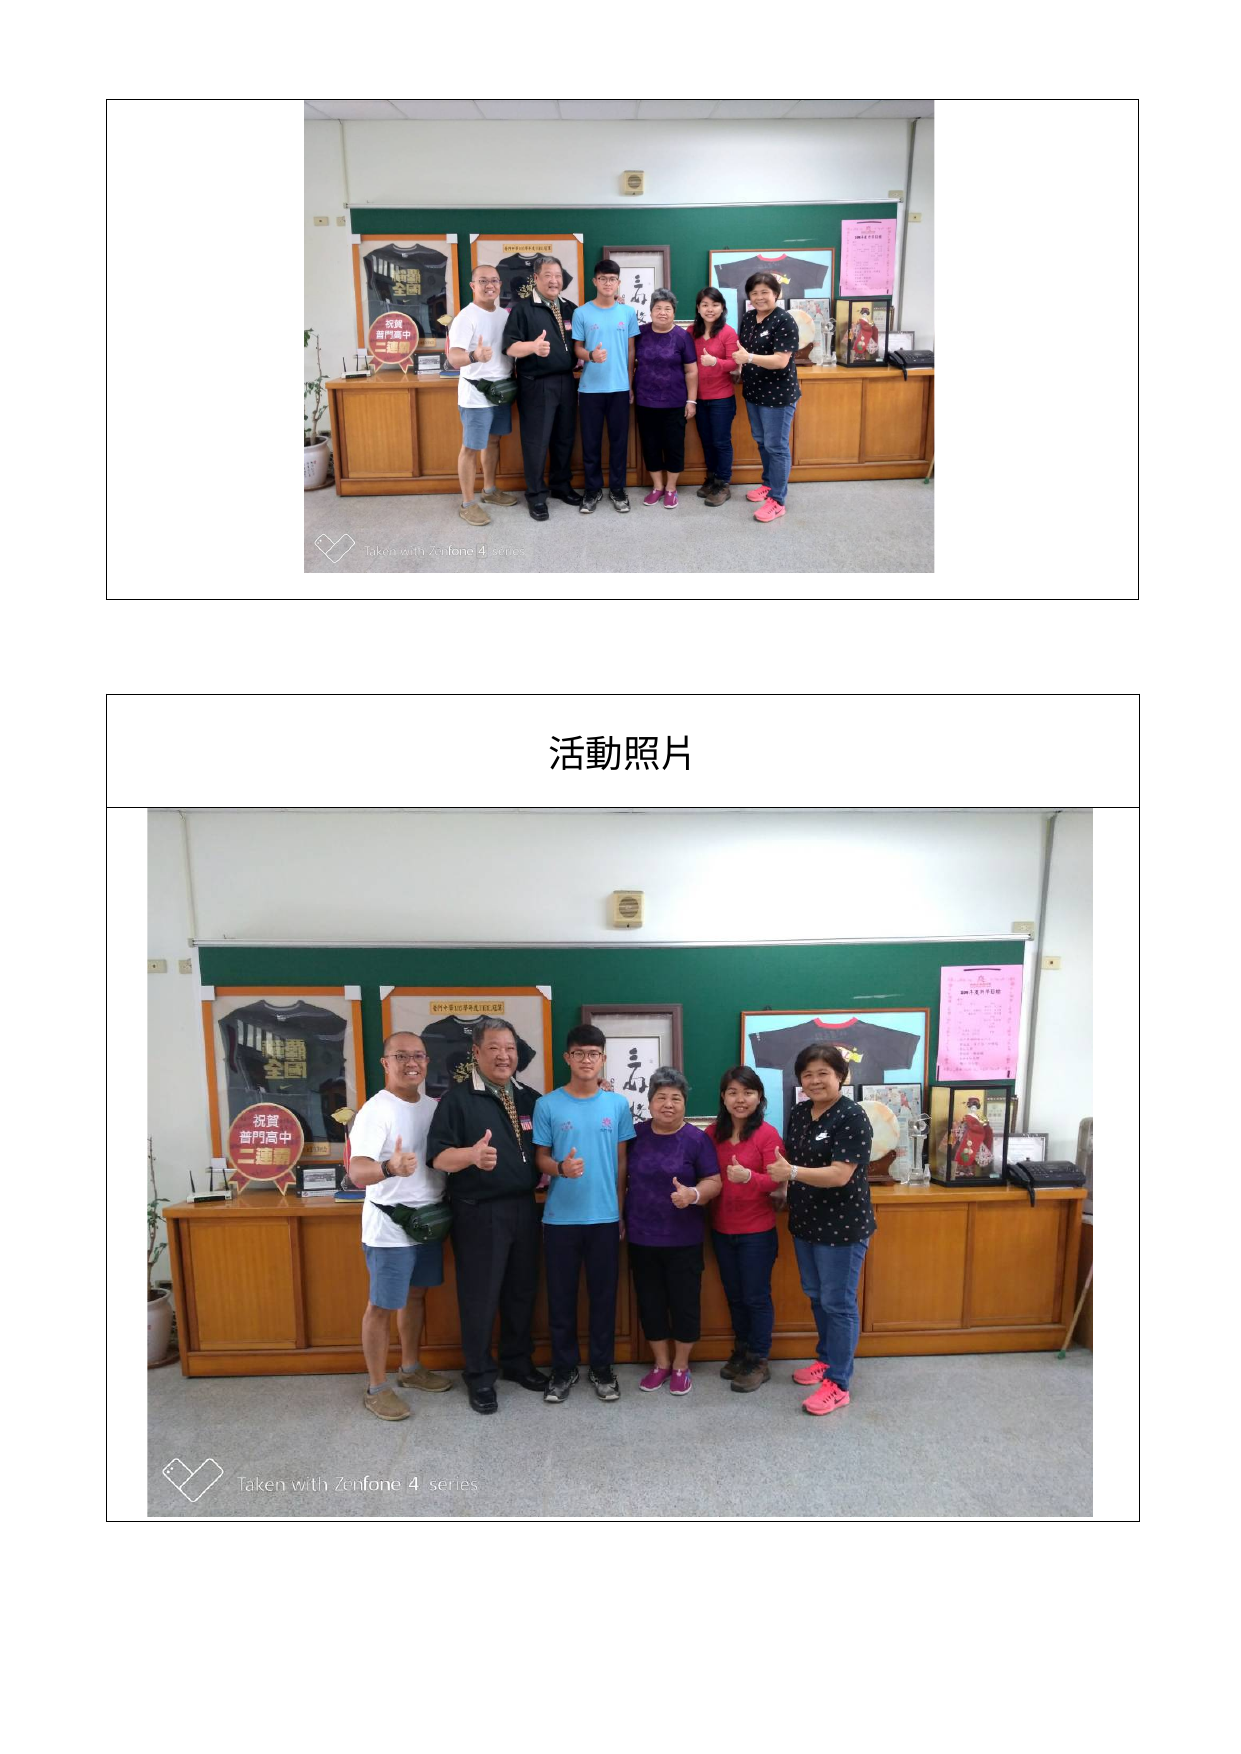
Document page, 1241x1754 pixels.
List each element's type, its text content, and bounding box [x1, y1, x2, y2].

picture [147, 808, 1093, 1517]
picture [304, 100, 935, 573]
table_cell [107, 808, 1139, 1521]
table_cell [107, 100, 1138, 599]
table_header 活動照片 [107, 695, 1139, 807]
